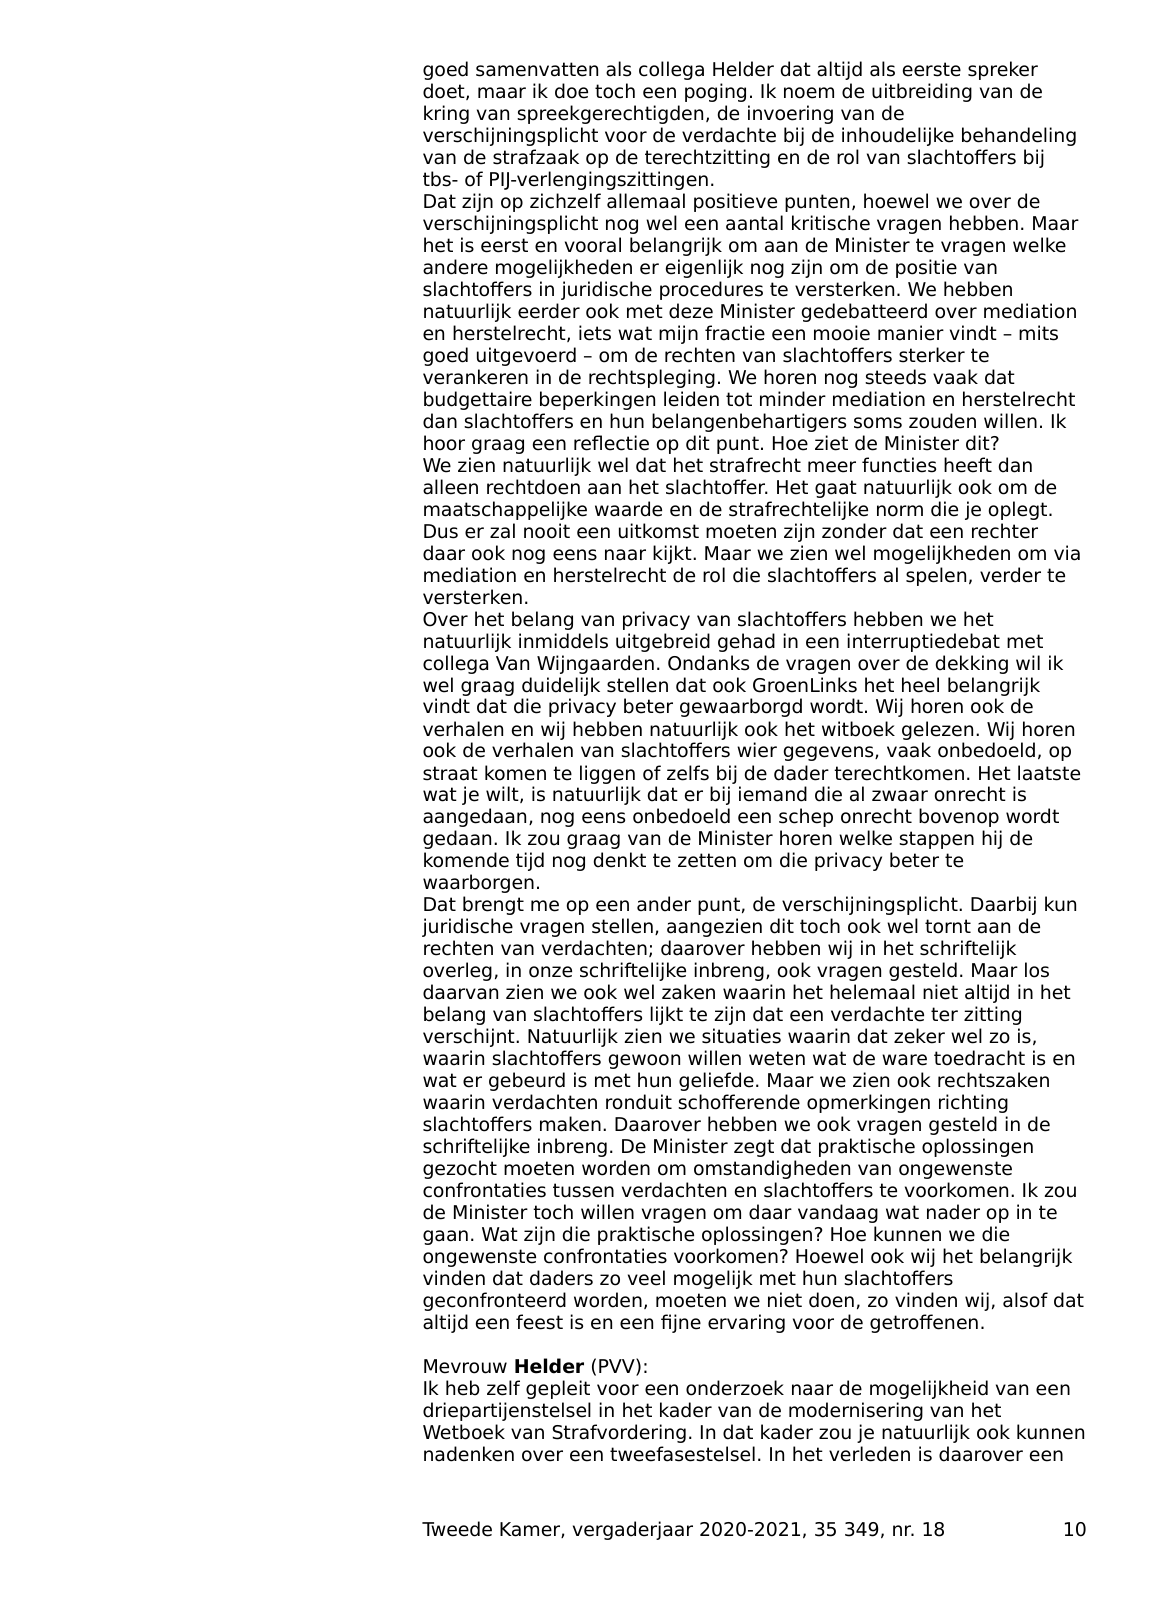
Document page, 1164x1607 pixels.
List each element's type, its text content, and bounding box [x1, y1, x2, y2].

text Over het belang van privacy van slachtoffers hebben we het natuurlijk inmiddels uitgebreid gehad in een interruptiedebat met collega Van Wijngaarden. Ondanks de vragen over de dekking wil ik wel graag duidelijk stellen dat ook GroenLinks het heel belangrijk vindt dat die privacy beter gewaarborgd wordt. Wij horen ook de verhalen en wij hebben natuurlijk ook het witboek gelezen. Wij horen ook de verhalen van slachtoffers wier gegevens, vaak onbedoeld, op straat komen te liggen of zelfs bij de dader terechtkomen. Het laatste wat je wilt, is natuurlijk dat er bij iemand die al zwaar onrecht is aangedaan, nog eens onbedoeld een schep onrecht bovenop wordt gedaan. Ik zou graag van de Minister horen welke stappen hij de komende tijd nog denkt te zetten om die privacy beter te waarborgen. [422, 608, 1087, 894]
text We zien natuurlijk wel dat het strafrecht meer functies heeft dan alleen rechtdoen aan het slachtoffer. Het gaat natuurlijk ook om de maatschappelijke waarde en de strafrechtelijke norm die je oplegt. Dus er zal nooit een uitkomst moeten zijn zonder dat een rechter daar ook nog eens naar kijkt. Maar we zien wel mogelijkheden om via mediation en herstelrecht de rol die slachtoffers al spelen, verder te versterken. [422, 455, 1087, 608]
text Mevrouw Helder (PVV): [422, 1356, 1087, 1378]
text Ik heb zelf gepleit voor een onderzoek naar de mogelijkheid van een driepartijenstelsel in het kader van de modernisering van het Wetboek van Strafvordering. In dat kader zou je natuurlijk ook kunnen nadenken over een tweefasestelsel. In het verleden is daarover een [422, 1378, 1087, 1466]
text Dat zijn op zichzelf allemaal positieve punten, hoewel we over de verschijningsplicht nog wel een aantal kritische vragen hebben. Maar het is eerst en vooral belangrijk om aan de Minister te vragen welke andere mogelijkheden er eigenlijk nog zijn om de positie van slachtoffers in juridische procedures te versterken. We hebben natuurlijk eerder ook met deze Minister gedebatteerd over mediation en herstelrecht, iets wat mijn fractie een mooie manier vindt – mits goed uitgevoerd – om de rechten van slachtoffers sterker te verankeren in de rechtspleging. We horen nog steeds vaak dat budgettaire beperkingen leiden tot minder mediation en herstelrecht dan slachtoffers en hun belangenbehartigers soms zouden willen. Ik hoor graag een reflectie op dit punt. Hoe ziet de Minister dit? [422, 191, 1087, 455]
text goed samenvatten als collega Helder dat altijd als eerste spreker doet, maar ik doe toch een poging. Ik noem de uitbreiding van de kring van spreekgerechtigden, de invoering van de verschijningsplicht voor de verdachte bij de inhoudelijke behandeling van de strafzaak op de terechtzitting en de rol van slachtoffers bij tbs- of PIJ-verlengingszittingen. [422, 59, 1087, 191]
text Dat brengt me op een ander punt, de verschijningsplicht. Daarbij kun juridische vragen stellen, aangezien dit toch ook wel tornt aan de rechten van verdachten; daarover hebben wij in het schriftelijk overleg, in onze schriftelijke inbreng, ook vragen gesteld. Maar los daarvan zien we ook wel zaken waarin het helemaal niet altijd in het belang van slachtoffers lijkt te zijn dat een verdachte ter zitting verschijnt. Natuurlijk zien we situaties waarin dat zeker wel zo is, waarin slachtoffers gewoon willen weten wat de ware toedracht is en wat er gebeurd is met hun geliefde. Maar we zien ook rechtszaken waarin verdachten ronduit schofferende opmerkingen richting slachtoffers maken. Daarover hebben we ook vragen gesteld in de schriftelijke inbreng. De Minister zegt dat praktische oplossingen gezocht moeten worden om omstandigheden van ongewenste confrontaties tussen verdachten en slachtoffers te voorkomen. Ik zou de Minister toch willen vragen om daar vandaag wat nader op in te gaan. Wat zijn die praktische oplossingen? Hoe kunnen we die ongewenste confrontaties voorkomen? Hoewel ook wij het belangrijk vinden dat daders zo veel mogelijk met hun slachtoffers geconfronteerd worden, moeten we niet doen, zo vinden wij, alsof dat altijd een feest is en een fijne ervaring voor de getroffenen. [422, 894, 1087, 1334]
